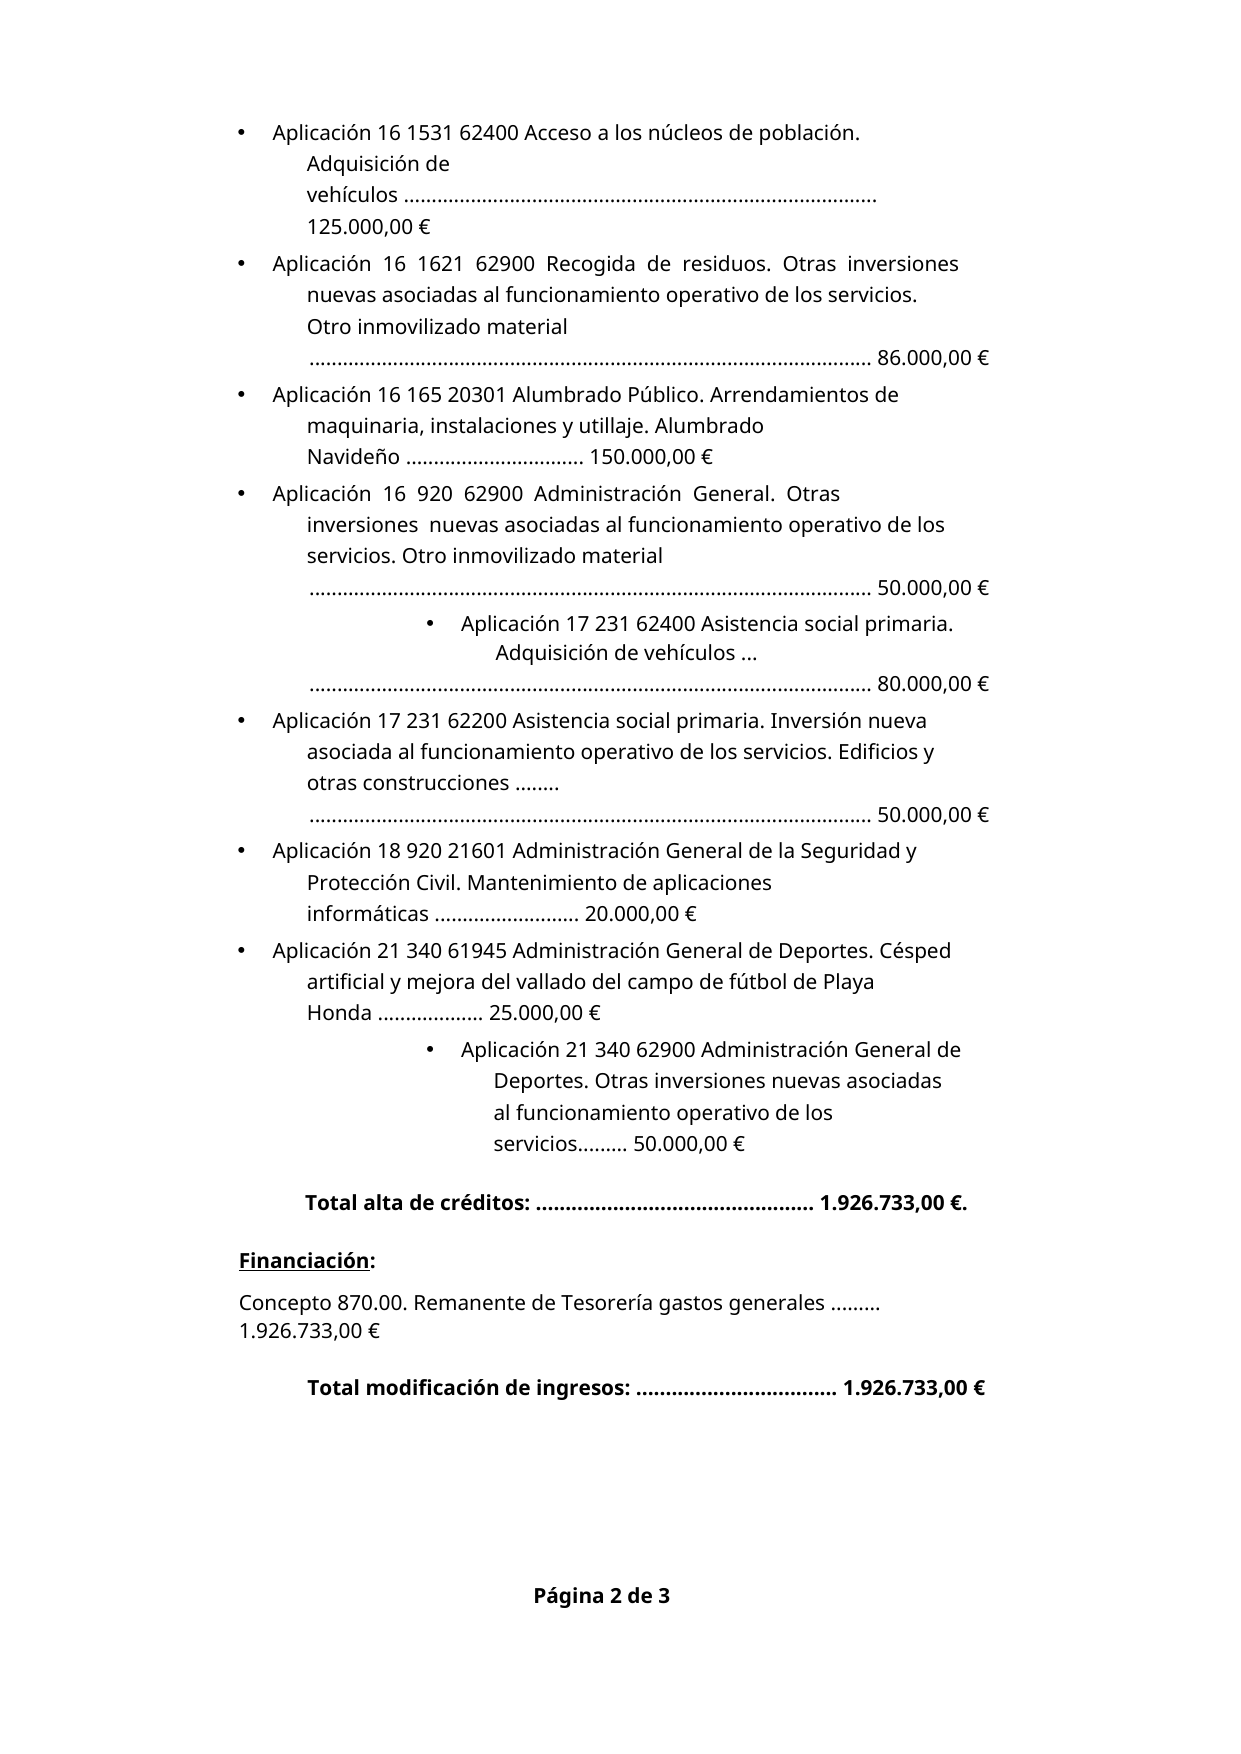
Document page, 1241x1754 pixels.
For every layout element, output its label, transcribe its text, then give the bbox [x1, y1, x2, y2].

text Total modificación de ingresos: .................................. 1.926.733,00 € [307, 1373, 1002, 1401]
list Aplicación 16 165 20301 Alumbrado Público. Arrendamientos de maquinaria, instalaciones y utillaje. Alumbrado Navideño ................................ 150.000,00 € [237, 380, 962, 471]
text Financiación: [238, 1246, 1002, 1274]
text ..................................................................................................... 50.000,00 € [309, 573, 1002, 601]
list Aplicación 16 920 62900 Administración General. Otras inversiones nuevas asociadas al funcionamiento operativo de los servicios. Otro inmovilizado material [237, 479, 962, 570]
text Concepto 870.00. Remanente de Tesorería gastos generales ......... 1.926.733,00 € [238, 1288, 1002, 1345]
list Aplicación 16 1531 62400 Acceso a los núcleos de población. Adquisición de vehículos ..................................................................................... 125.000,00 € [237, 118, 962, 240]
text ..................................................................................................... 50.000,00 € [309, 800, 1002, 828]
text ..................................................................................................... 86.000,00 € [309, 343, 1002, 372]
list Aplicación 17 231 62200 Asistencia social primaria. Inversión nueva asociada al funcionamiento operativo de los servicios. Edificios y otras construcciones ........ [237, 706, 962, 797]
text ..................................................................................................... 80.000,00 € [309, 669, 1002, 697]
list Aplicación 17 231 62400 Asistencia social primaria. Adquisición de vehículos ... [426, 609, 1002, 666]
text Total alta de créditos: ............................................... 1.926.733,00 €. [305, 1188, 1002, 1217]
list Aplicación 16 1621 62900 Recogida de residuos. Otras inversiones nuevas asociadas al funcionamiento operativo de los servicios. Otro inmovilizado material [237, 249, 962, 340]
list Aplicación 21 340 62900 Administración General de Deportes. Otras inversiones nuevas asociadas al funcionamiento operativo de los servicios......... 50.000,00 € [426, 1035, 962, 1157]
list Aplicación 21 340 61945 Administración General de Deportes. Césped artificial y mejora del vallado del campo de fútbol de Playa Honda ................... 25.000,00 € [237, 936, 962, 1027]
text Página 2 de 3 [242, 1581, 961, 1610]
list Aplicación 18 920 21601 Administración General de la Seguridad y Protección Civil. Mantenimiento de aplicaciones informáticas .......................... 20.000,00 € [237, 837, 962, 927]
